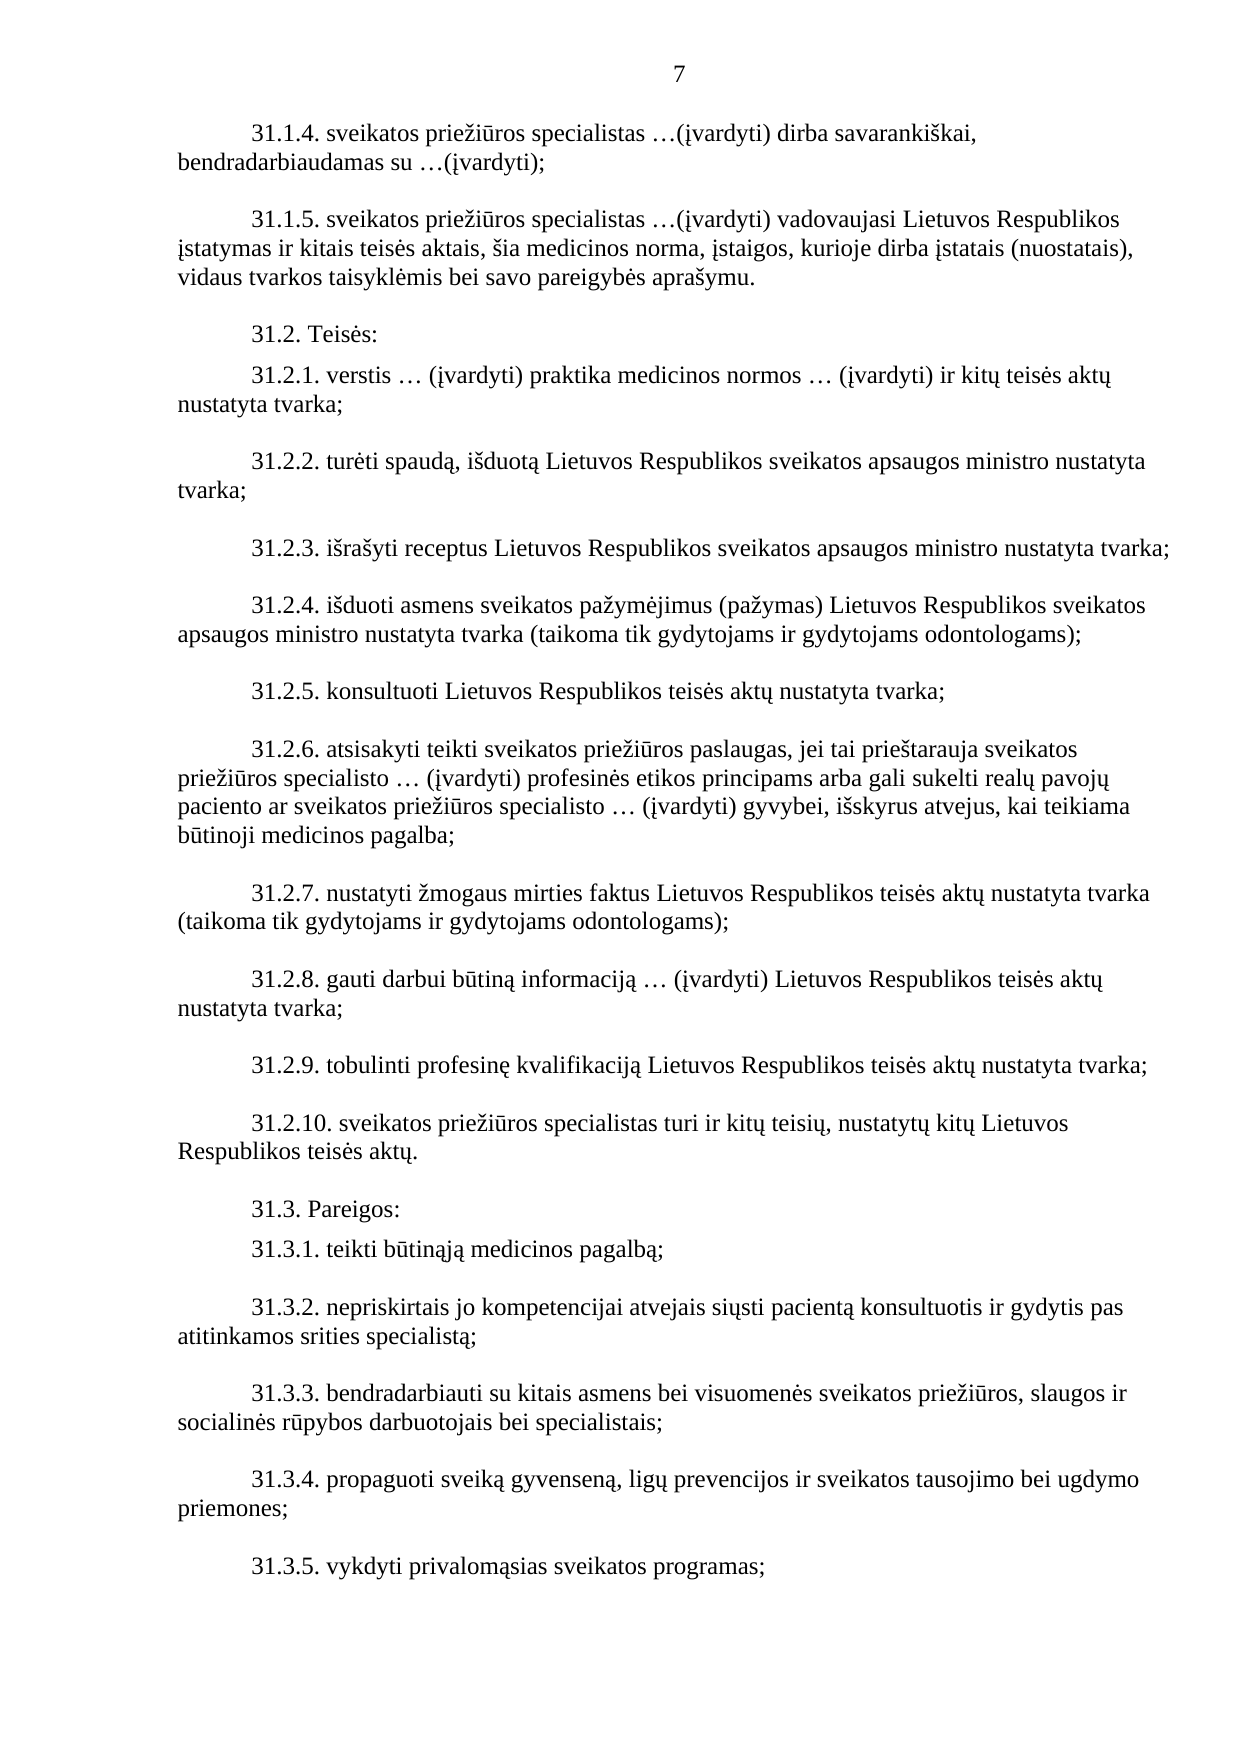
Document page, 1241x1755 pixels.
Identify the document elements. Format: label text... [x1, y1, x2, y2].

text 31.3.4. propaguoti sveiką gyvenseną, ligų prevencijos ir sveikatos tausojimo bei ugdymo priemones; [177, 1464, 1181, 1522]
text 31.2.5. konsultuoti Lietuvos Respublikos teisės aktų nustatyta tvarka; [177, 676, 1181, 705]
text 31.3.3. bendradarbiauti su kitais asmens bei visuomenės sveikatos priežiūros, slaugos ir socialinės rūpybos darbuotojais bei specialistais; [177, 1378, 1181, 1436]
text 31.3.1. teikti būtinąją medicinos pagalbą; [177, 1234, 1181, 1263]
text 31.2. Teisės: [177, 319, 1181, 348]
text 31.3.2. nepriskirtais jo kompetencijai atvejais siųsti pacientą konsultuotis ir gydytis pas atitinkamos srities specialistą; [177, 1292, 1181, 1349]
text 31.3. Pareigos: [177, 1194, 1181, 1223]
text 31.2.1. verstis … (įvardyti) praktika medicinos normos … (įvardyti) ir kitų teisės aktų nustatyta tvarka; [177, 360, 1181, 418]
text 31.2.7. nustatyti žmogaus mirties faktus Lietuvos Respublikos teisės aktų nustatyta tvarka (taikoma tik gydytojams ir gydytojams odontologams); [177, 878, 1181, 935]
text 31.2.9. tobulinti profesinę kvalifikaciją Lietuvos Respublikos teisės aktų nustatyta tvarka; [177, 1050, 1181, 1079]
text 31.2.10. sveikatos priežiūros specialistas turi ir kitų teisių, nustatytų kitų Lietuvos Respublikos teisės aktų. [177, 1108, 1181, 1165]
text 31.1.5. sveikatos priežiūros specialistas …(įvardyti) vadovaujasi Lietuvos Respublikos įstatymas ir kitais teisės aktais, šia medicinos norma, įstaigos, kurioje dirba įstatais (nuostatais), vidaus tvarkos taisyklėmis bei savo pareigybės aprašymu. [177, 204, 1181, 291]
text 31.2.4. išduoti asmens sveikatos pažymėjimus (pažymas) Lietuvos Respublikos sveikatos apsaugos ministro nustatyta tvarka (taikoma tik gydytojams ir gydytojams odontologams); [177, 590, 1181, 648]
text 31.2.8. gauti darbui būtiną informaciją … (įvardyti) Lietuvos Respublikos teisės aktų nustatyta tvarka; [177, 964, 1181, 1021]
text 31.2.2. turėti spaudą, išduotą Lietuvos Respublikos sveikatos apsaugos ministro nustatyta tvarka; [177, 446, 1181, 504]
text 31.3.5. vykdyti privalomąsias sveikatos programas; [177, 1551, 1181, 1579]
text 31.2.6. atsisakyti teikti sveikatos priežiūros paslaugas, jei tai prieštarauja sveikatos priežiūros specialisto … (įvardyti) profesinės etikos principams arba gali sukelti realų pavojų paciento ar sveikatos priežiūros specialisto … (įvardyti) gyvybei, išskyrus atvejus, kai teikiama būtinoji medicinos pagalba; [177, 734, 1181, 849]
text 31.2.3. išrašyti receptus Lietuvos Respublikos sveikatos apsaugos ministro nustatyta tvarka; [177, 533, 1181, 561]
text 31.1.4. sveikatos priežiūros specialistas …(įvardyti) dirba savarankiškai, bendradarbiaudamas su …(įvardyti); [177, 118, 1181, 176]
